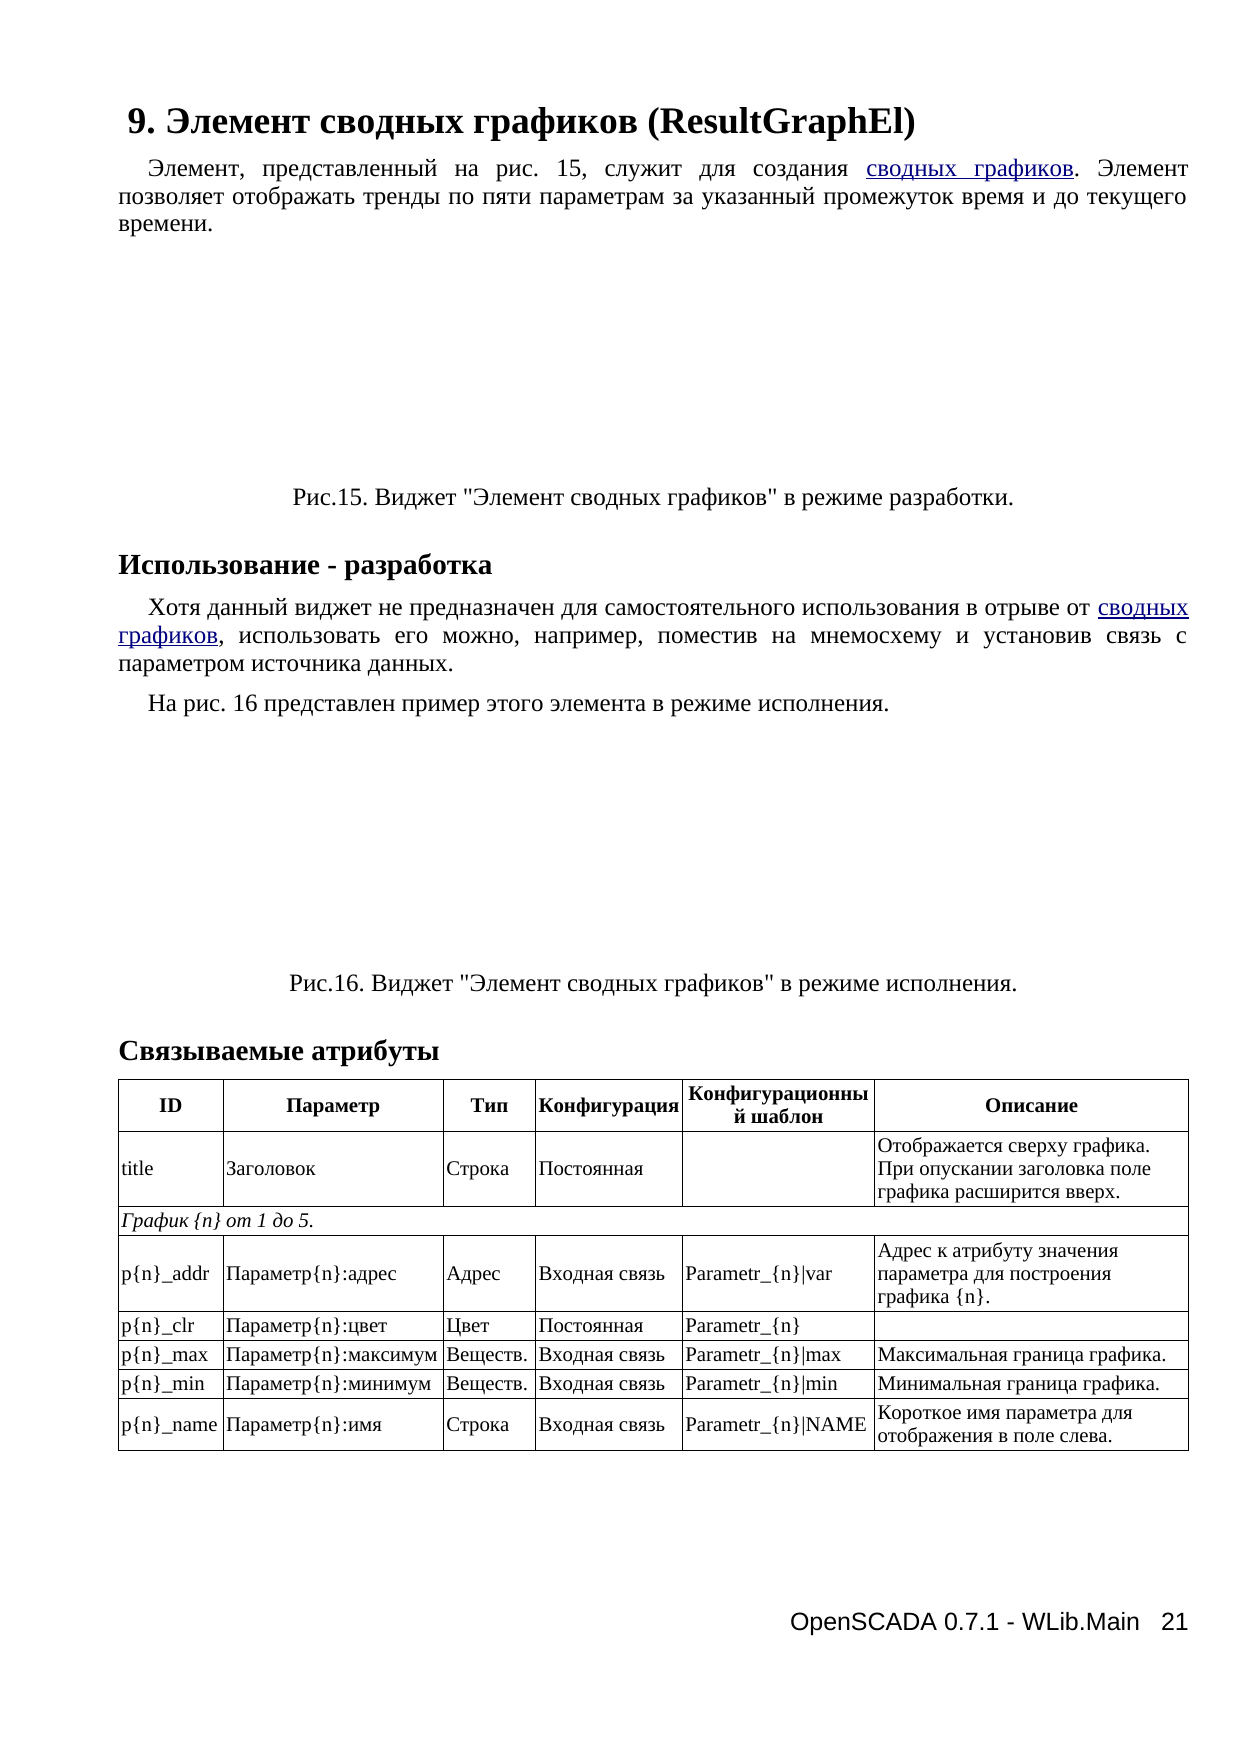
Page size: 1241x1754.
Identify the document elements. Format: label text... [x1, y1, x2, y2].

table_header Описание [875, 1080, 1188, 1131]
table_cell Адрес к атрибуту значения параметра для построения графика {n}. [875, 1236, 1188, 1311]
table_cell [875, 1312, 1188, 1340]
table_cell p{n}_name [119, 1399, 223, 1450]
table_cell Постоянная [536, 1132, 682, 1206]
table_cell Parametr_{n}|var [683, 1236, 874, 1311]
table_cell Параметр{n}:минимум [224, 1370, 443, 1398]
table_cell Parametr_{n} [683, 1312, 874, 1340]
text Хотя данный виджет не предназначен для самостоятельного использования в отрыве от сводных графиков, использовать его можно, например, поместив на мнемосхему и установив связь с параметром источника данных. [118, 593, 1188, 676]
table_cell Минимальная граница графика. [875, 1370, 1188, 1398]
subtitle Использование - разработка [118, 548, 1188, 581]
table_header Тип [444, 1080, 535, 1131]
table_cell Цвет [444, 1312, 535, 1340]
table_header ID [119, 1080, 223, 1131]
table_cell Параметр{n}:цвет [224, 1312, 443, 1340]
table_cell Parametr_{n}|min [683, 1370, 874, 1398]
table_cell Parametr_{n}|NAME [683, 1399, 874, 1450]
table_cell Адрес [444, 1236, 535, 1311]
text Элемент, представленный на рис. 15, служит для создания сводных графиков. Элемент позволяет отображать тренды по пяти параметрам за указанный промежуток время и до текущего времени. [118, 154, 1188, 237]
table_cell Parametr_{n}|max [683, 1341, 874, 1369]
table_cell p{n}_max [119, 1341, 223, 1369]
table_cell p{n}_clr [119, 1312, 223, 1340]
table_cell Веществ. [444, 1341, 535, 1369]
table_header Параметр [224, 1080, 443, 1131]
table_cell Заголовок [224, 1132, 443, 1206]
text Рис.16. Виджет "Элемент сводных графиков" в режиме исполнения. [118, 729, 1188, 997]
text На рис. 16 представлен пример этого элемента в режиме исполнения. [118, 689, 1188, 717]
text Рис.15. Виджет "Элемент сводных графиков" в режиме разработки. [118, 250, 1188, 511]
table_cell Веществ. [444, 1370, 535, 1398]
table_cell Строка [444, 1132, 535, 1206]
table_cell Параметр{n}:адрес [224, 1236, 443, 1311]
table_cell p{n}_addr [119, 1236, 223, 1311]
table_header Конфигурационный шаблон [683, 1080, 874, 1131]
table_cell Входная связь [536, 1370, 682, 1398]
table_cell Отображается сверху графика. При опускании заголовка поле графика расширится вверх. [875, 1132, 1188, 1206]
table_cell Входная связь [536, 1399, 682, 1450]
table_cell Короткое имя параметра для отображения в поле слева. [875, 1399, 1188, 1450]
table_cell p{n}_min [119, 1370, 223, 1398]
table_cell График {n} от 1 до 5. [119, 1207, 1188, 1235]
table_cell Входная связь [536, 1341, 682, 1369]
table_header Конфигурация [536, 1080, 682, 1131]
table_cell Строка [444, 1399, 535, 1450]
table_cell Входная связь [536, 1236, 682, 1311]
table_cell Постоянная [536, 1312, 682, 1340]
subtitle 9. Элемент сводных графиков (ResultGraphEl) [118, 100, 1188, 142]
table_cell title [119, 1132, 223, 1206]
table_cell Максимальная граница графика. [875, 1341, 1188, 1369]
subtitle Связываемые атрибуты [118, 1034, 1188, 1066]
table_cell Параметр{n}:имя [224, 1399, 443, 1450]
table_cell [683, 1132, 874, 1206]
table_cell Параметр{n}:максимум [224, 1341, 443, 1369]
